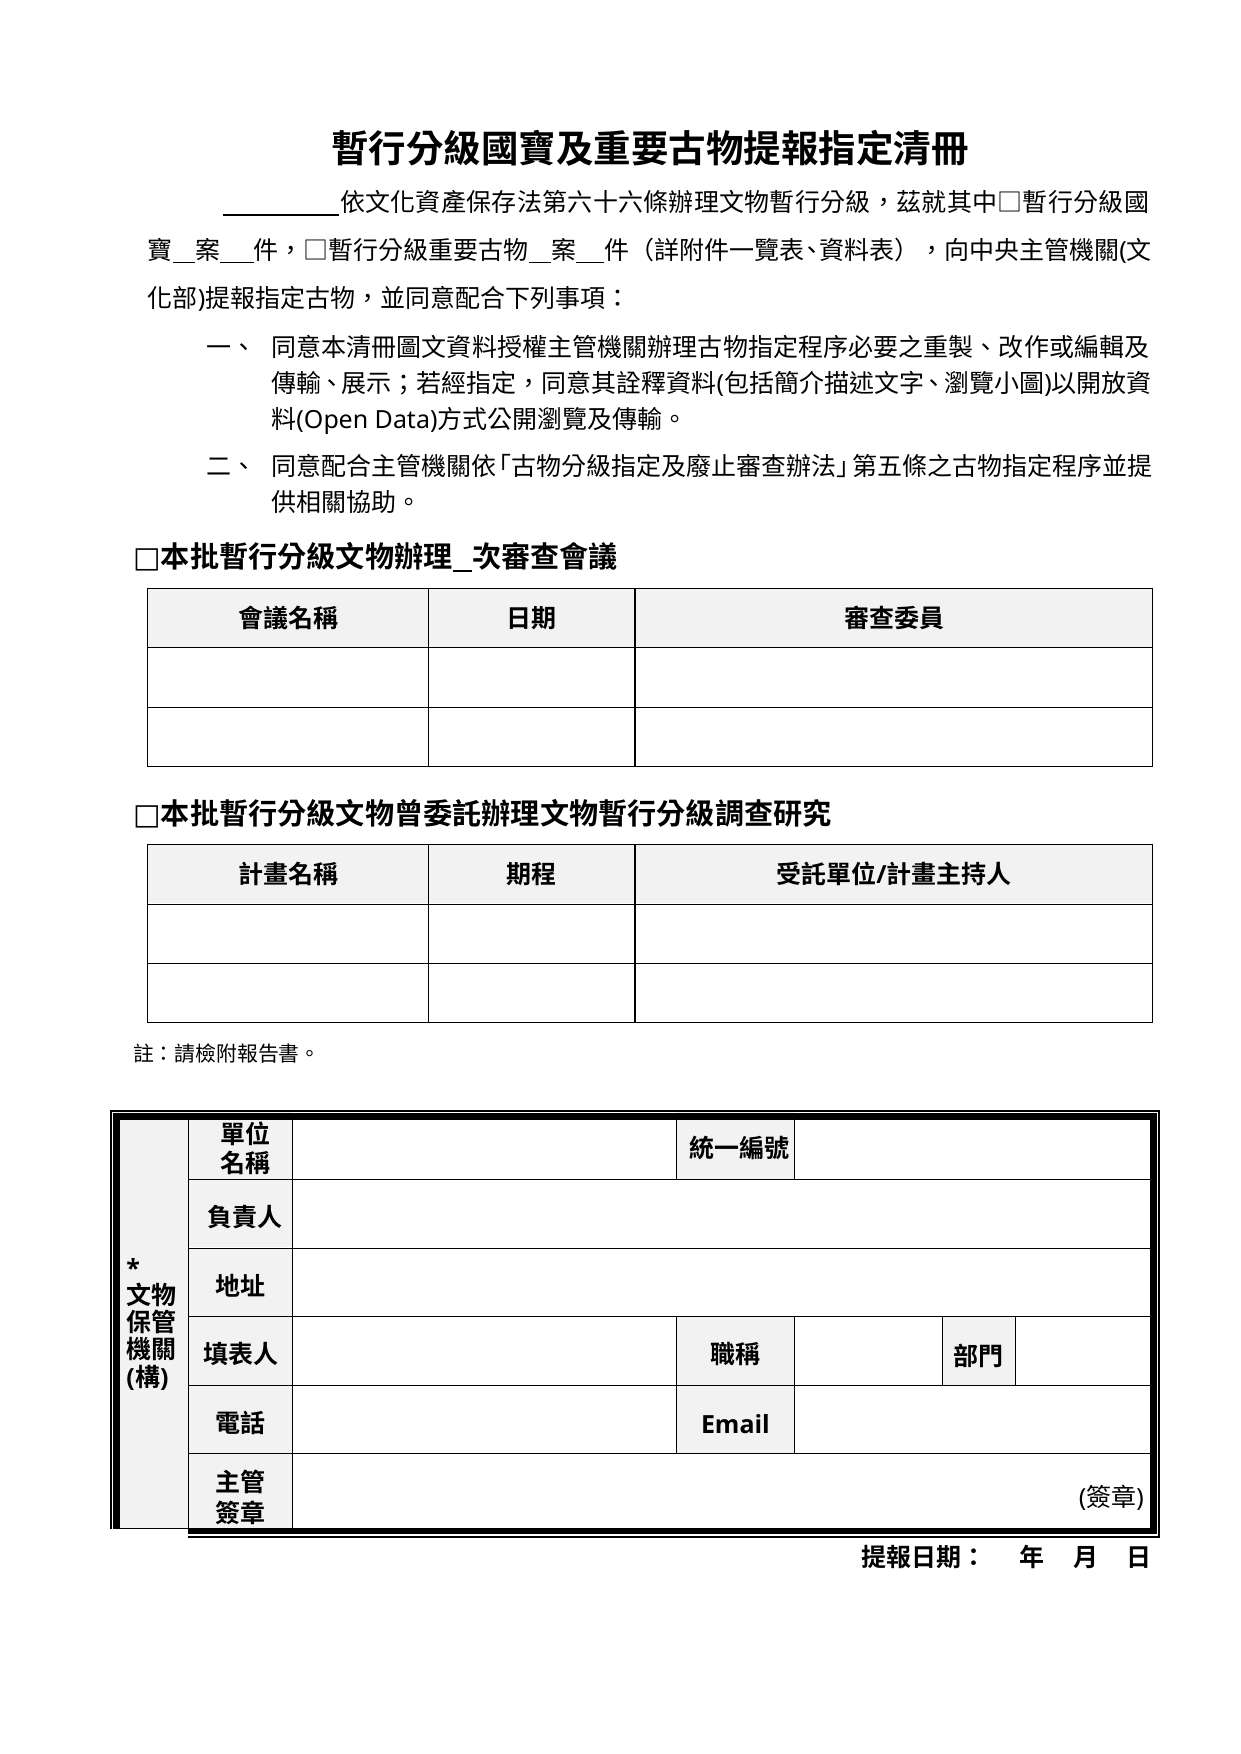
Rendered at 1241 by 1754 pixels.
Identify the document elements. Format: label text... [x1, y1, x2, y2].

table_cell [636, 648, 1152, 707]
table_cell [429, 708, 634, 766]
table_cell [429, 905, 634, 963]
table_header [293, 1120, 676, 1179]
table_cell [429, 964, 634, 1022]
table_header 受託單位/計畫主持人 [636, 845, 1152, 903]
table_header 審查委員 [636, 589, 1152, 647]
list 同意配合主管機關依「古物分級指定及廢止審查辦法」第五條之古物指定程序並提供相關協助。 [206, 447, 1152, 519]
table_cell 電話 [189, 1386, 292, 1453]
table_cell [795, 1386, 1150, 1453]
text 註：請檢附報告書。 [133, 1023, 1152, 1071]
table_cell (簽章) [293, 1454, 1150, 1528]
table_cell [795, 1317, 942, 1385]
table_cell [636, 708, 1152, 766]
table_cell 職稱 [677, 1317, 794, 1385]
table_cell [293, 1386, 676, 1453]
table_cell [293, 1249, 1150, 1316]
table_header 會議名稱 [148, 589, 428, 647]
table_cell [293, 1317, 676, 1385]
text 提報日期： 年 月 日 [148, 1537, 1152, 1574]
table_cell 地址 [189, 1249, 292, 1316]
table_header 期程 [429, 845, 634, 903]
table_cell [636, 964, 1152, 1022]
table_header 日期 [429, 589, 634, 647]
table_header 計畫名稱 [148, 845, 428, 903]
table_cell [148, 648, 428, 707]
list 同意本清冊圖文資料授權主管機關辦理古物指定程序必要之重製、改作或編輯及傳輸、展示；若經指定，同意其詮釋資料(包括簡介描述文字、瀏覽小圖)以開放資料(Open Data)方式公開瀏覽及傳輸。 [206, 327, 1152, 436]
text 依文化資產保存法第六十六條辦理文物暫行分級，茲就其中□暫行分級國寶 案 件，□暫行分級重要古物 案 件（詳附件一覽表、資料表），向中央主管機關(文化部)提報指定古物，並同意配合下列事項： [148, 173, 1152, 317]
text 暫行分級國寶及重要古物提報指定清冊 [148, 119, 1152, 173]
table_header 統一編號 [677, 1120, 794, 1179]
table_cell [429, 648, 634, 707]
table_cell 負責人 [189, 1180, 292, 1247]
table_cell [636, 905, 1152, 963]
table_cell [293, 1180, 1150, 1247]
table_cell [148, 905, 428, 963]
text □本批暫行分級文物曾委託辦理文物暫行分級調查研究 [133, 786, 1152, 834]
table_cell 主管 簽章 [189, 1454, 292, 1528]
table_header [795, 1120, 1150, 1179]
text □本批暫行分級文物辦理 次審查會議 [133, 529, 1152, 577]
table_header * 文物保管機關(構) [120, 1120, 188, 1528]
table_header 單位 名稱 [189, 1120, 292, 1179]
table_cell [148, 708, 428, 766]
table_cell [148, 964, 428, 1022]
table_cell 填表人 [189, 1317, 292, 1385]
table_cell Email [677, 1386, 794, 1453]
table_cell 部門 [943, 1317, 1015, 1385]
table_cell [1016, 1317, 1150, 1385]
